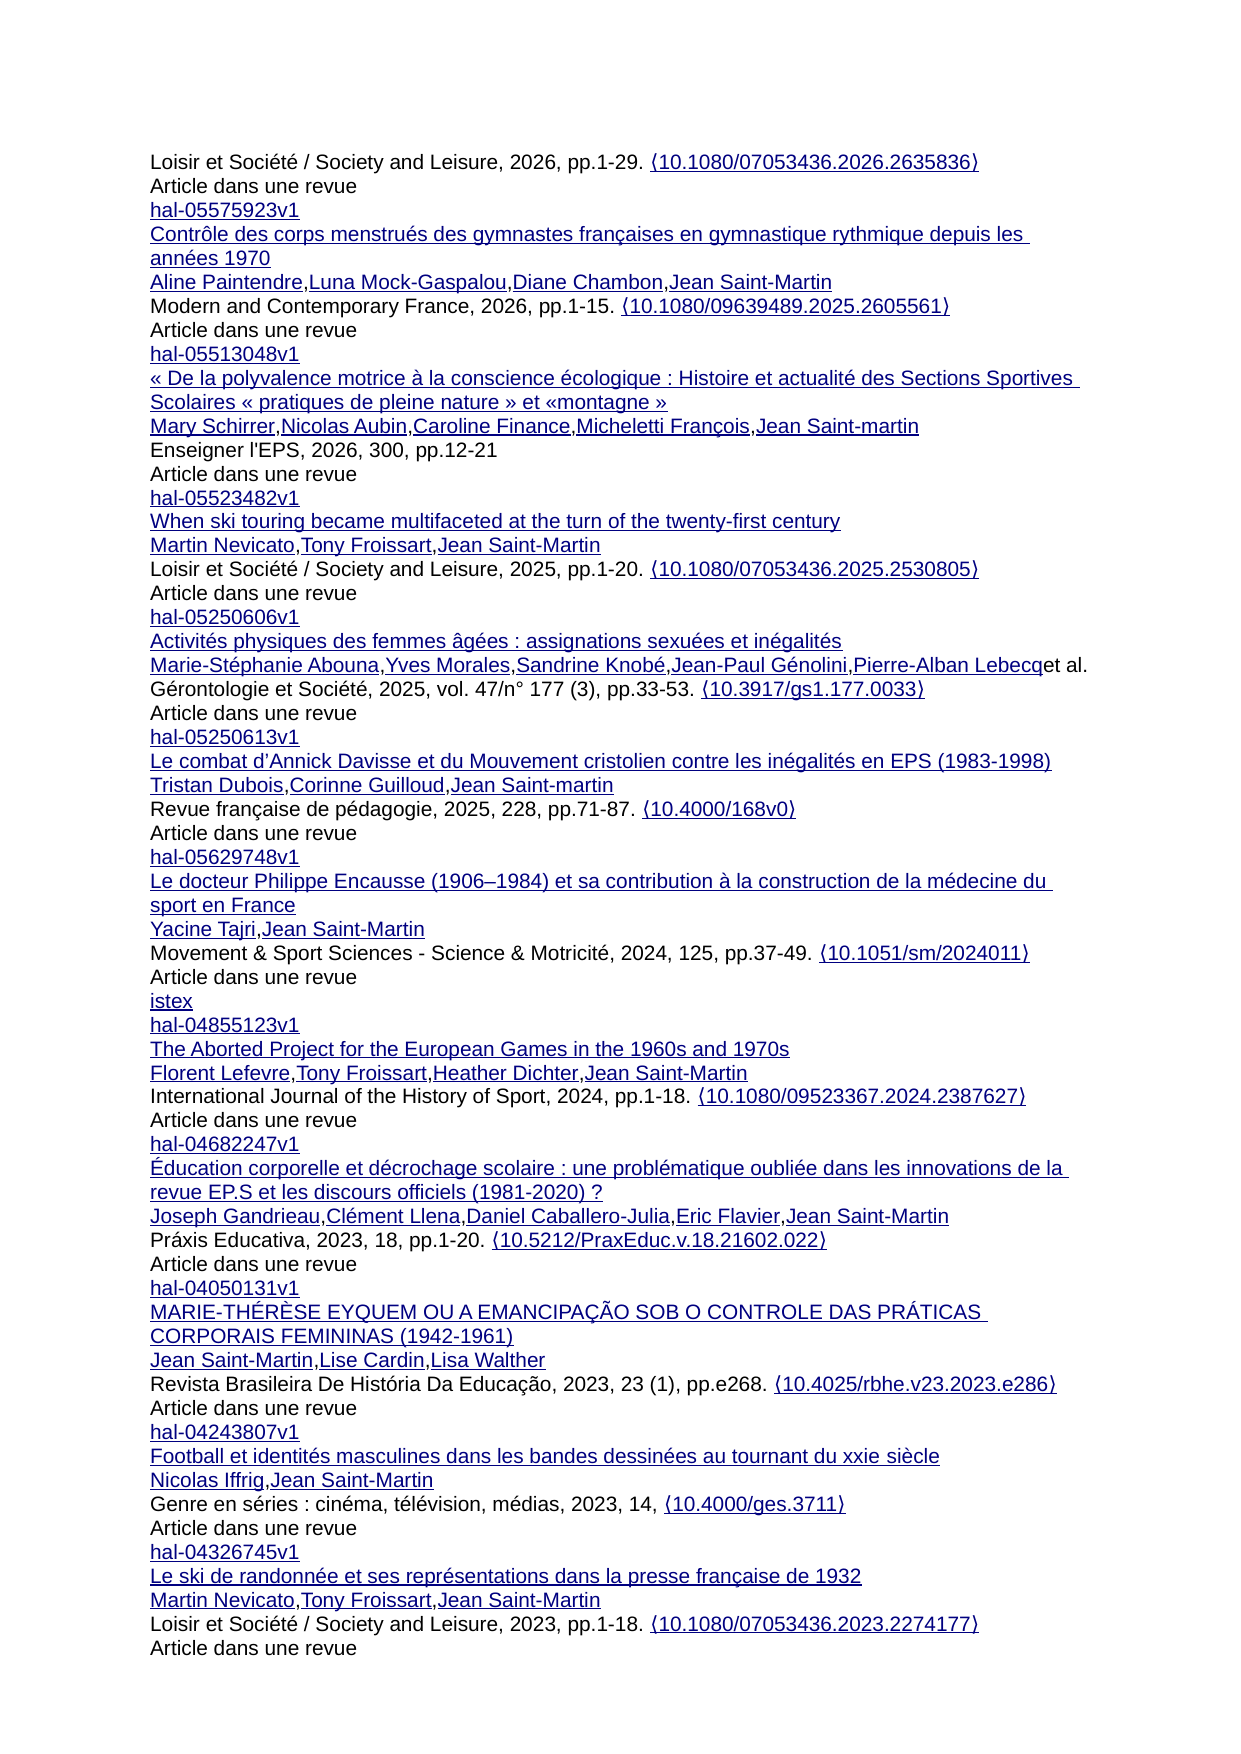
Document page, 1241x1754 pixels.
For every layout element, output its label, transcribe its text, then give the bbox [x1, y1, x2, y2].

table_cell Le ski de randonnée et ses représentations dans la presse française de 1932 Martin Nevicato,Tony Froissart,Jean Saint-Martin Loisir et Société / Society and Leisure, 2023, pp.1-18. ⟨10.1080/07053436.2023.2274177⟩ Article dans une revue [150, 1564, 1090, 1659]
table_header Loisir et Société / Society and Leisure, 2026, pp.1-29. ⟨10.1080/07053436.2026.2635836⟩ Article dans une revue hal-05575923v1 [150, 150, 1090, 222]
table_cell Le docteur Philippe Encausse (1906–1984) et sa contribution à la construction de la médecine du sport en France Yacine Tajri,Jean Saint-Martin Movement & Sport Sciences - Science & Motricité, 2024, 125, pp.37-49. ⟨10.1051/sm/2024011⟩ Article dans une revue istex hal-04855123v1 [150, 869, 1090, 1036]
table_cell Football et identités masculines dans les bandes dessinées au tournant du xxie siècle Nicolas Iffrig,Jean Saint-Martin Genre en séries : cinéma, télévision, médias, 2023, 14, ⟨10.4000/ges.3711⟩ Article dans une revue hal-04326745v1 [150, 1444, 1090, 1563]
table_cell « De la polyvalence motrice à la conscience écologique : Histoire et actualité des Sections Sportives Scolaires « pratiques de pleine nature » et «montagne » Mary Schirrer,Nicolas Aubin,Caroline Finance,Micheletti François,Jean Saint-martin Enseigner l'EPS, 2026, 300, pp.12-21 Article dans une revue hal-05523482v1 [150, 366, 1090, 509]
table_cell Activités physiques des femmes âgées : assignations sexuées et inégalités Marie-Stéphanie Abouna,Yves Morales,Sandrine Knobé,Jean-Paul Génolini,Pierre-Alban Lebecqet al. Gérontologie et Société, 2025, vol. 47/n° 177 (3), pp.33-53. ⟨10.3917/gs1.177.0033⟩ Article dans une revue hal-05250613v1 [150, 629, 1090, 749]
table_cell MARIE-THÉRÈSE EYQUEM OU A EMANCIPAÇÃO SOB O CONTROLE DAS PRÁTICAS CORPORAIS FEMININAS (1942-1961) Jean Saint-Martin,Lise Cardin,Lisa Walther Revista Brasileira De História Da Educação, 2023, 23 (1), pp.e268. ⟨10.4025/rbhe.v23.2023.e286⟩ Article dans une revue hal-04243807v1 [150, 1300, 1090, 1444]
table_cell The Aborted Project for the European Games in the 1960s and 1970s Florent Lefevre,Tony Froissart,Heather Dichter,Jean Saint-Martin International Journal of the History of Sport, 2024, pp.1-18. ⟨10.1080/09523367.2024.2387627⟩ Article dans une revue hal-04682247v1 [150, 1036, 1090, 1156]
table_cell Le combat d’Annick Davisse et du Mouvement cristolien contre les inégalités en EPS (1983-1998) Tristan Dubois,Corinne Guilloud,Jean Saint-martin Revue française de pédagogie, 2025, 228, pp.71-87. ⟨10.4000/168v0⟩ Article dans une revue hal-05629748v1 [150, 749, 1090, 869]
table_cell Éducation corporelle et décrochage scolaire : une problématique oubliée dans les innovations de la revue EP.S et les discours officiels (1981-2020) ? Joseph Gandrieau,Clément Llena,Daniel Caballero-Julia,Eric Flavier,Jean Saint-Martin Práxis Educativa, 2023, 18, pp.1-20. ⟨10.5212/PraxEduc.v.18.21602.022⟩ Article dans une revue hal-04050131v1 [150, 1156, 1090, 1300]
table_cell Contrôle des corps menstrués des gymnastes françaises en gymnastique rythmique depuis les années 1970 Aline Paintendre,Luna Mock-Gaspalou,Diane Chambon,Jean Saint-Martin Modern and Contemporary France, 2026, pp.1-15. ⟨10.1080/09639489.2025.2605561⟩ Article dans une revue hal-05513048v1 [150, 222, 1090, 366]
table_cell When ski touring became multifaceted at the turn of the twenty-first century Martin Nevicato,Tony Froissart,Jean Saint-Martin Loisir et Société / Society and Leisure, 2025, pp.1-20. ⟨10.1080/07053436.2025.2530805⟩ Article dans une revue hal-05250606v1 [150, 509, 1090, 629]
